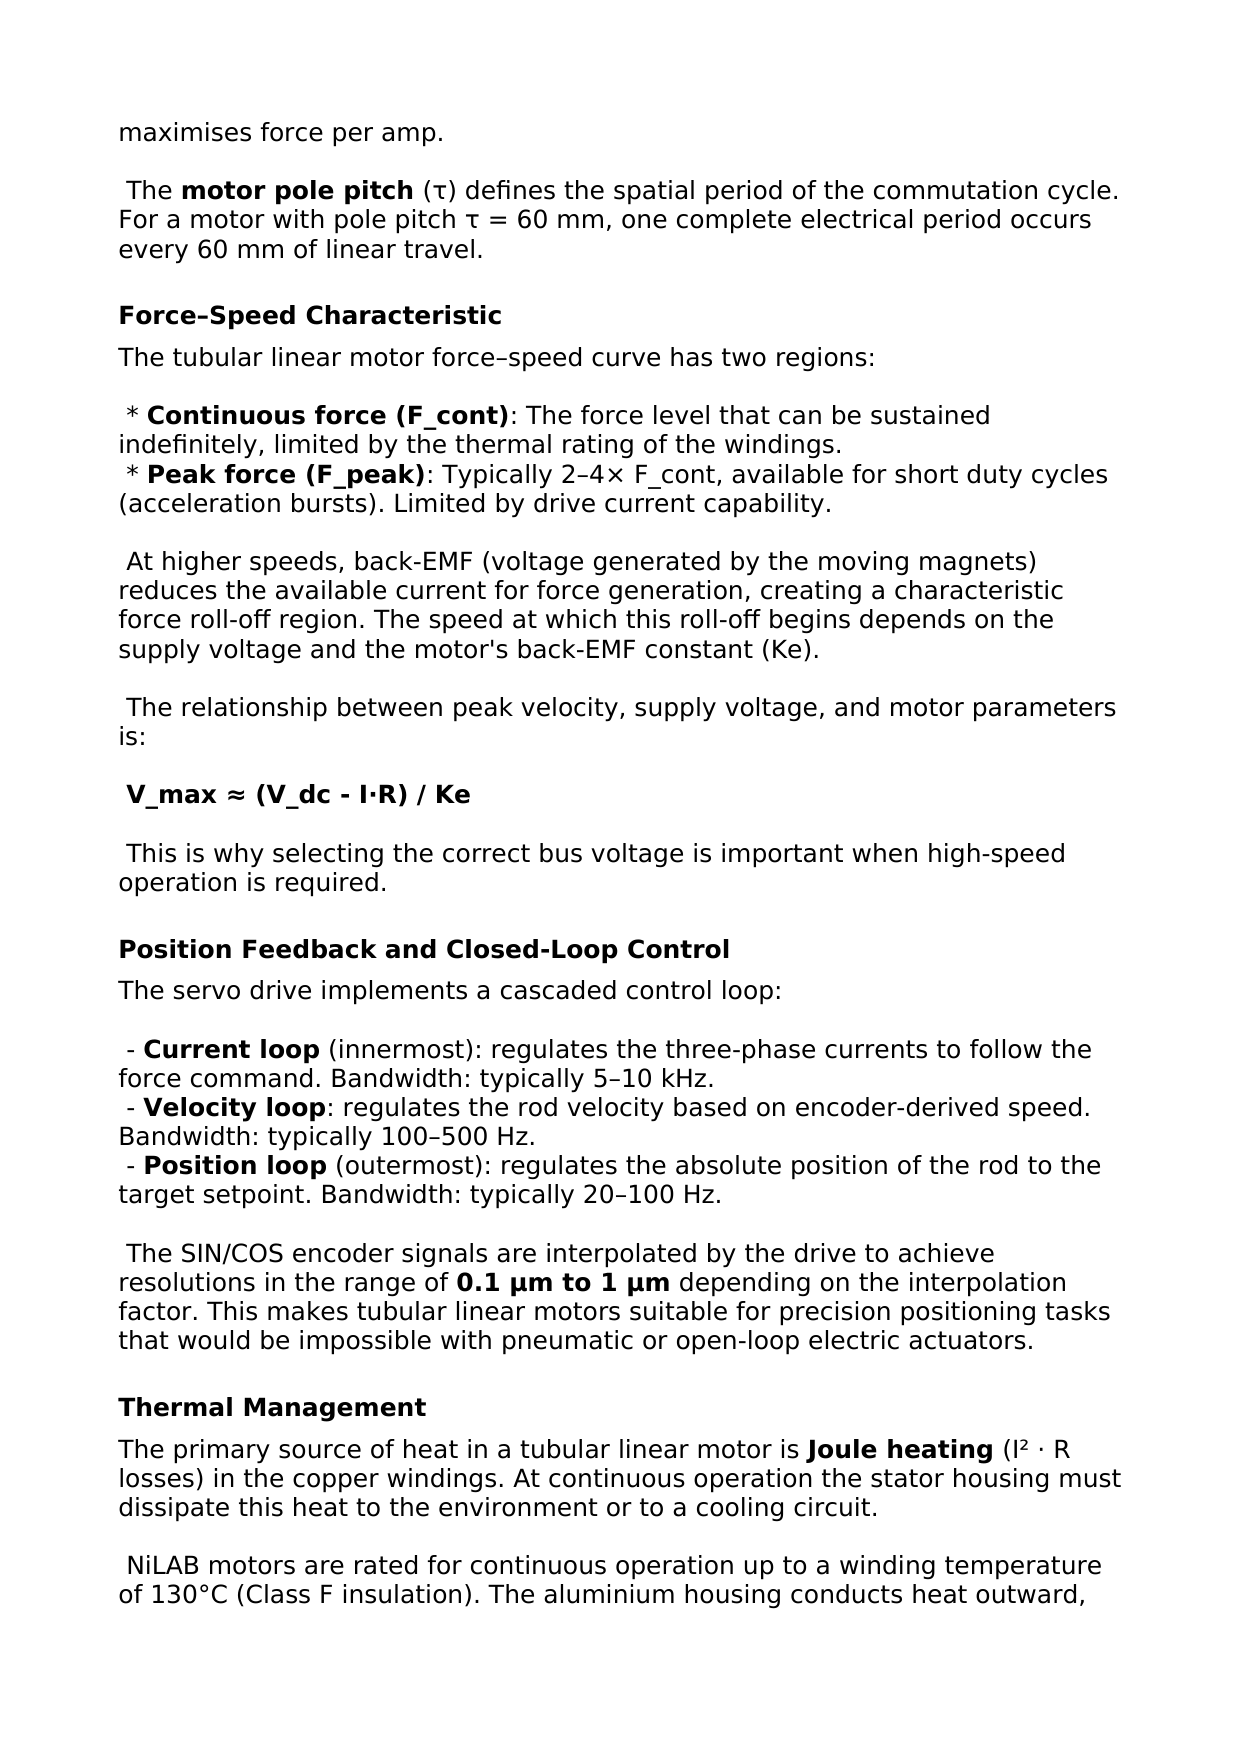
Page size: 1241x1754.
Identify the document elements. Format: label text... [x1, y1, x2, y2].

text maximises force per amp. The motor pole pitch (τ) defines the spatial period of the commutation cycle. For a motor with pole pitch τ = 60 mm, one complete electrical period occurs every 60 mm of linear travel. [118, 118, 1122, 264]
text The primary source of heat in a tubular linear motor is Joule heating (I² · R losses) in the copper windings. At continuous operation the stator housing must dissipate this heat to the environment or to a cooling circuit. NiLAB motors are rated for continuous operation up to a winding temperature of 130°C (Class F insulation). The aluminium housing conducts heat outward, [118, 1435, 1122, 1610]
subtitle Position Feedback and Closed-Loop Control [118, 935, 1122, 964]
text The tubular linear motor force–speed curve has two regions: * Continuous force (F_cont): The force level that can be sustained indefinitely, limited by the thermal rating of the windings. * Peak force (F_peak): Typically 2–4× F_cont, available for short duty cycles (acceleration bursts). Limited by drive current capability. At higher speeds, back-EMF (voltage generated by the moving magnets) reduces the available current for force generation, creating a characteristic force roll-off region. The speed at which this roll-off begins depends on the supply voltage and the motor's back-EMF constant (Ke). The relationship between peak velocity, supply voltage, and motor parameters is: V_max ≈ (V_dc - I·R) / Ke This is why selecting the correct bus voltage is important when high-speed operation is required. [118, 343, 1122, 897]
text The servo drive implements a cascaded control loop: - Current loop (innermost): regulates the three-phase currents to follow the force command. Bandwidth: typically 5–10 kHz. - Velocity loop: regulates the rod velocity based on encoder-derived speed. Bandwidth: typically 100–500 Hz. - Position loop (outermost): regulates the absolute position of the rod to the target setpoint. Bandwidth: typically 20–100 Hz. The SIN/COS encoder signals are interpolated by the drive to achieve resolutions in the range of 0.1 µm to 1 µm depending on the interpolation factor. This makes tubular linear motors suitable for precision positioning tasks that would be impossible with pneumatic or open-loop electric actuators. [118, 976, 1122, 1356]
subtitle Force–Speed Characteristic [118, 301, 1122, 331]
subtitle Thermal Management [118, 1393, 1122, 1422]
